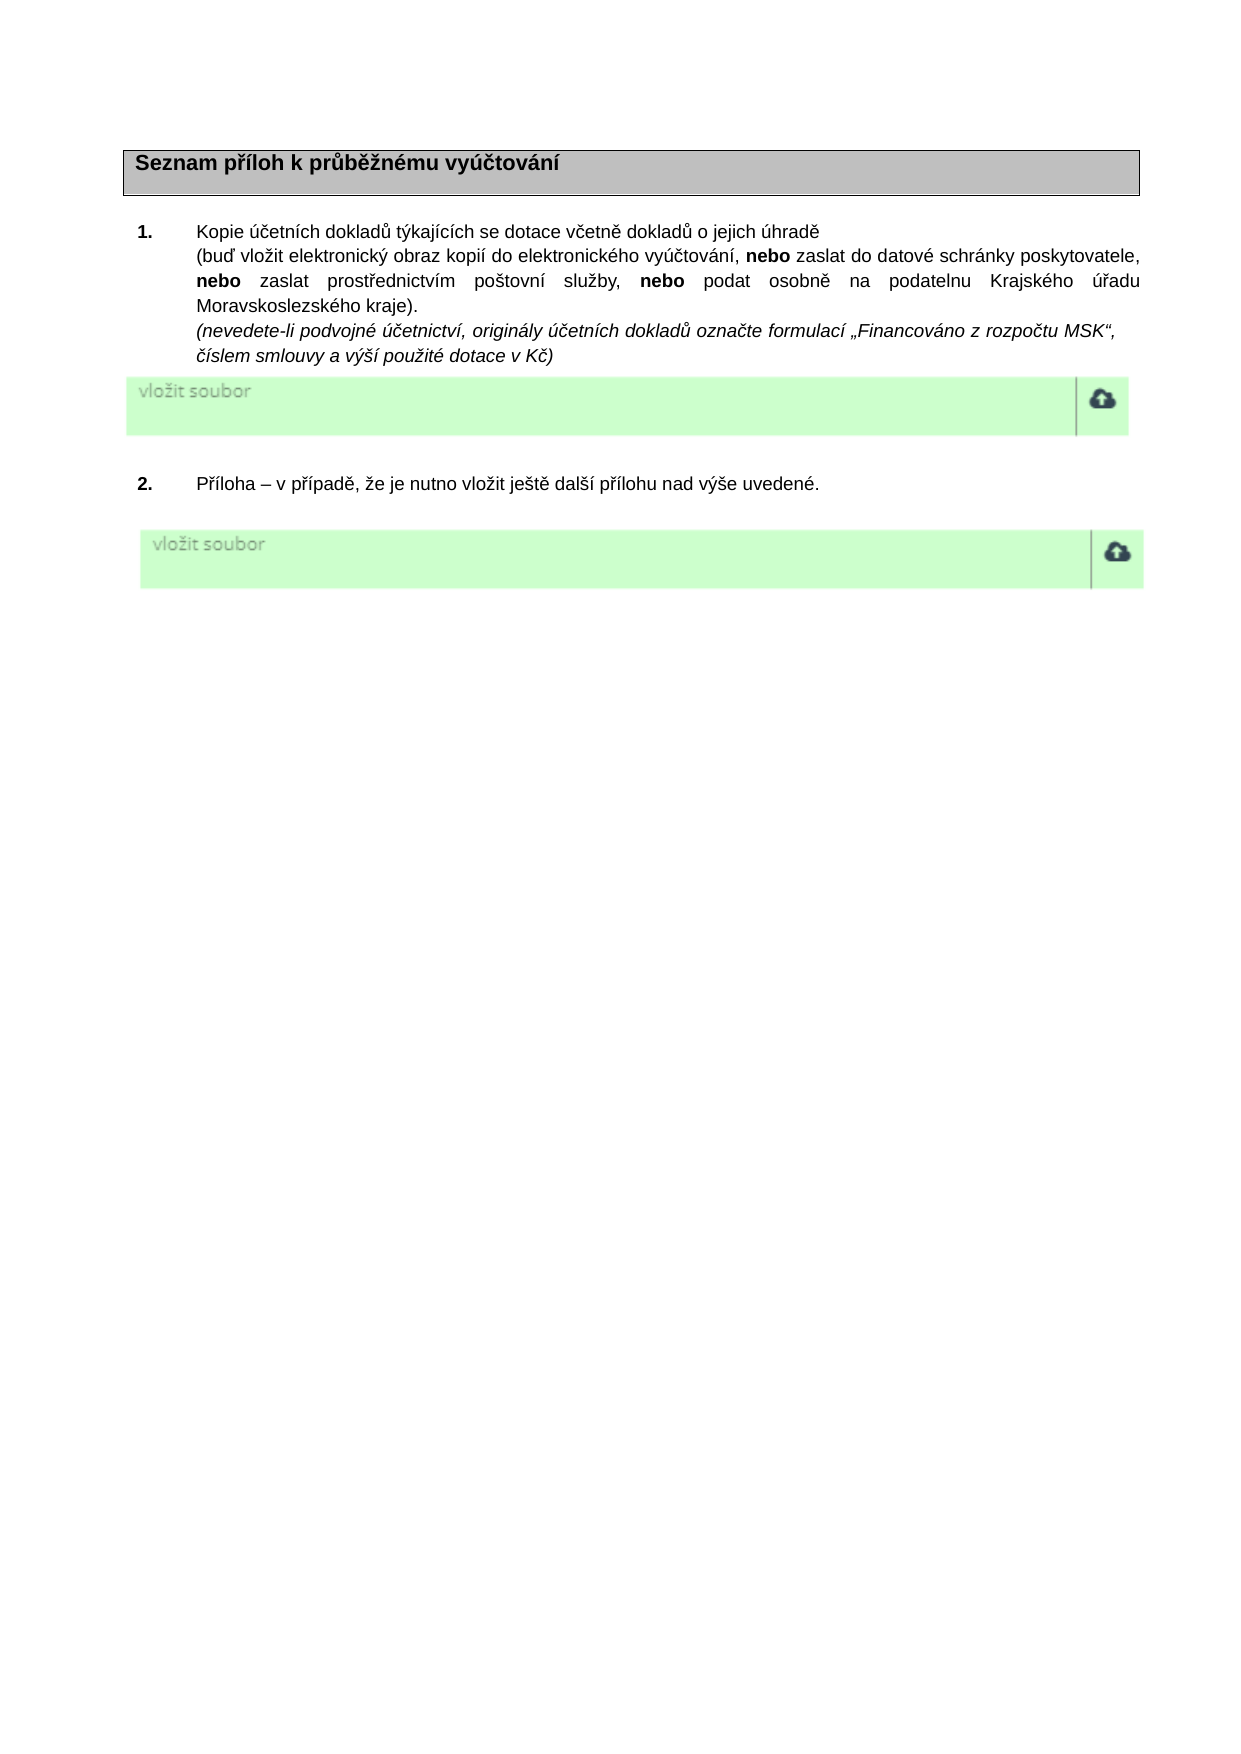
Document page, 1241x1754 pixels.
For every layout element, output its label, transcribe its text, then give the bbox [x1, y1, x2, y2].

list Kopie účetních dokladů týkajících se dotace včetně dokladů o jejich úhradě [137, 221, 1140, 242]
table_header Seznam příloh k průběžnému vyúčtování [124, 151, 1139, 194]
list Příloha – v případě, že je nutno vložit ještě další přílohu nad výše uvedené. [137, 472, 1140, 494]
picture [122, 369, 1143, 445]
list (nevedete-li podvojné účetnictví, originály účetních dokladů označte formulací „Financováno z rozpočtu MSK“, číslem smlouvy a výší použité dotace v Kč) [196, 320, 1118, 366]
picture [137, 522, 1158, 598]
text (buď vložit elektronický obraz kopií do elektronického vyúčtování, nebo zaslat do datové schránky poskytovatele, nebo zaslat prostřednictvím poštovní služby, nebo podat osobně na podatelnu Krajského úřadu Moravskoslezského kraje). [196, 245, 1140, 316]
